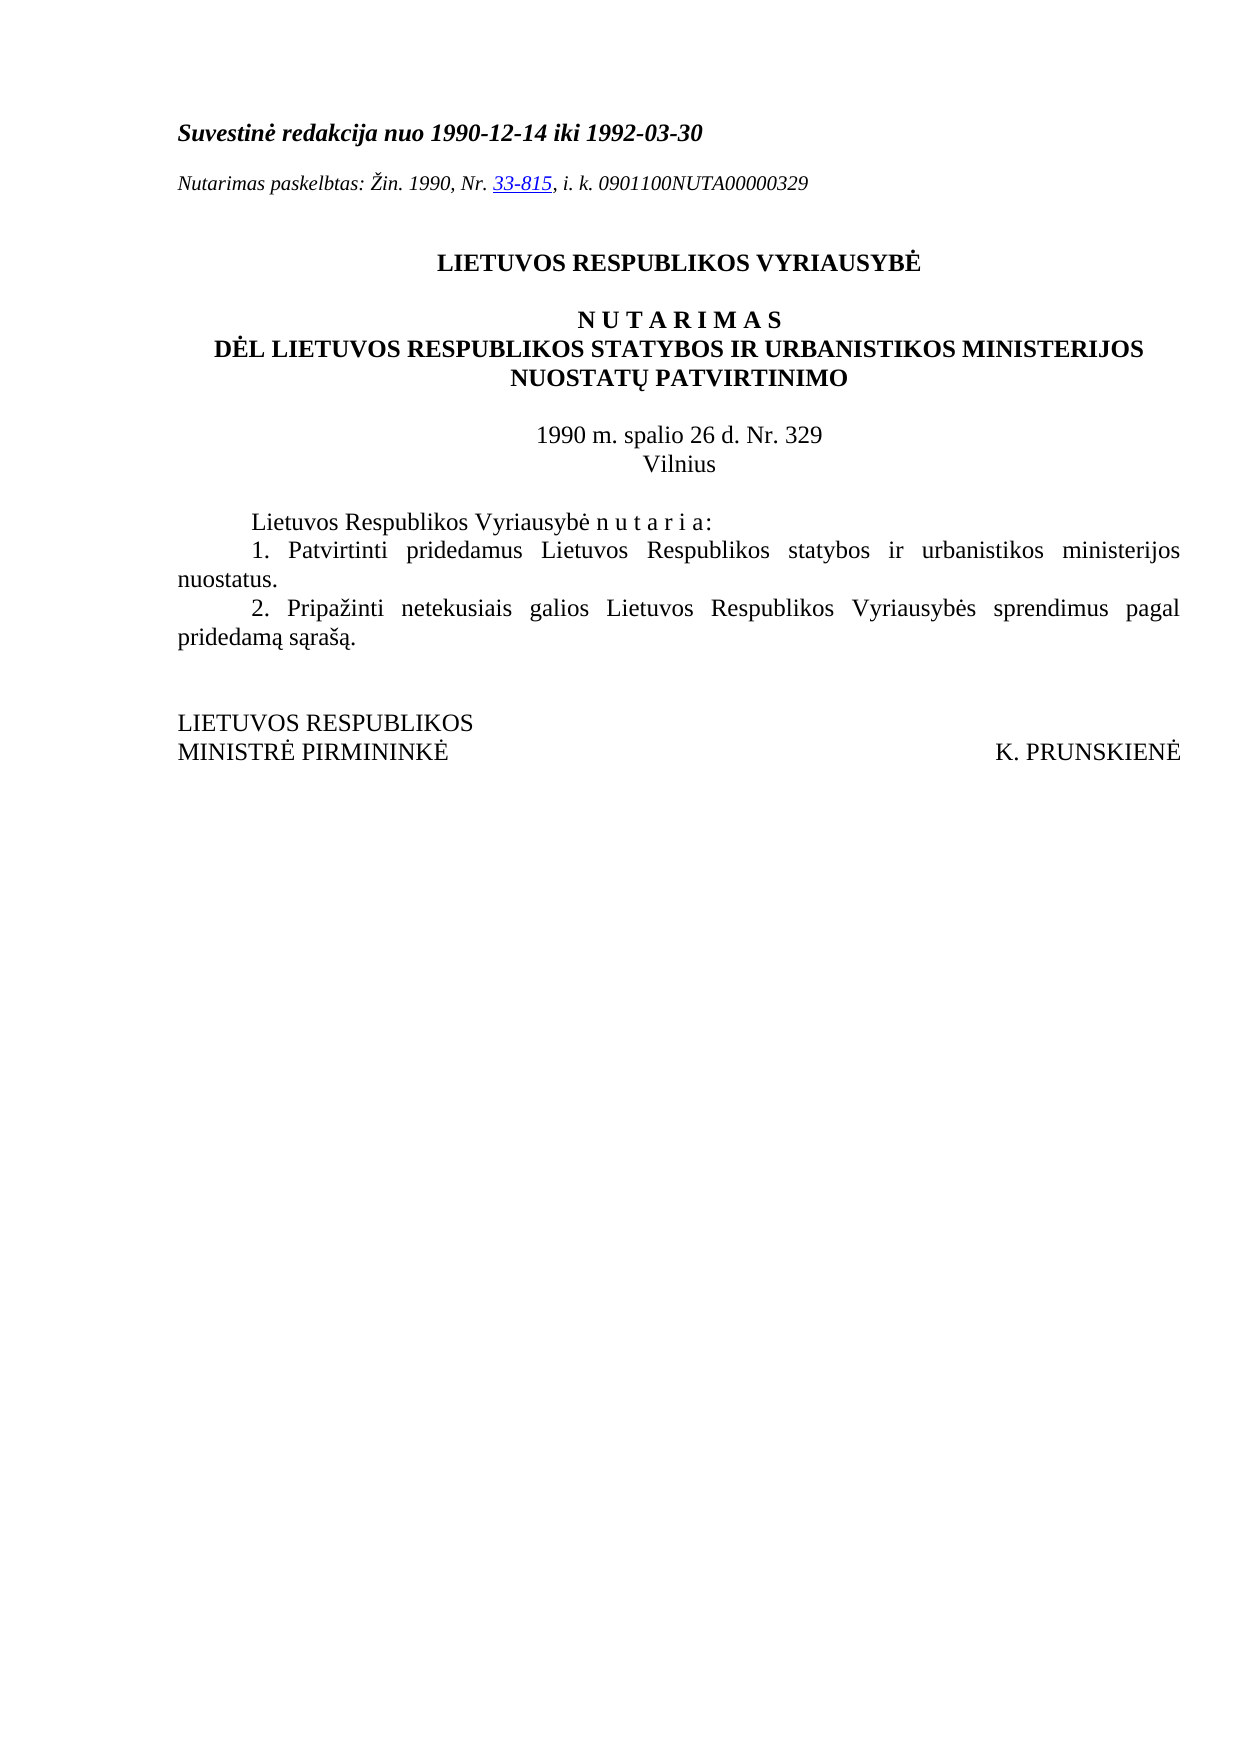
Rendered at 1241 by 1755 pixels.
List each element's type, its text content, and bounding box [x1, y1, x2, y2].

text MINISTRĖ PIRMININKĖ K. PRUNSKIENĖ [177, 737, 1181, 765]
text N U T A R I M A S [177, 305, 1181, 334]
text 1. Patvirtinti pridedamus Lietuvos Respublikos statybos ir urbanistikos ministerijos nuostatus. [177, 535, 1181, 593]
text Vilnius [177, 449, 1181, 478]
text 1990 m. spalio 26 d. Nr. 329 [177, 420, 1181, 449]
text Nutarimas paskelbtas: Žin. 1990, Nr. 33-815, i. k. 0901100NUTA00000329 [177, 171, 1181, 195]
text DĖL LIETUVOS RESPUBLIKOS STATYBOS IR URBANISTIKOS MINISTERIJOS NUOSTATŲ PATVIRTINIMO [177, 334, 1181, 392]
text 2. Pripažinti netekusiais galios Lietuvos Respublikos Vyriausybės sprendimus pagal pridedamą sąrašą. [177, 593, 1181, 650]
text LIETUVOS RESPUBLIKOS VYRIAUSYBĖ [177, 248, 1181, 277]
text Suvestinė redakcija nuo 1990-12-14 iki 1992-03-30 [177, 118, 1181, 147]
text LIETUVOS RESPUBLIKOS [177, 708, 1181, 737]
text Lietuvos Respublikos Vyriausybė nutaria: [177, 507, 1181, 535]
